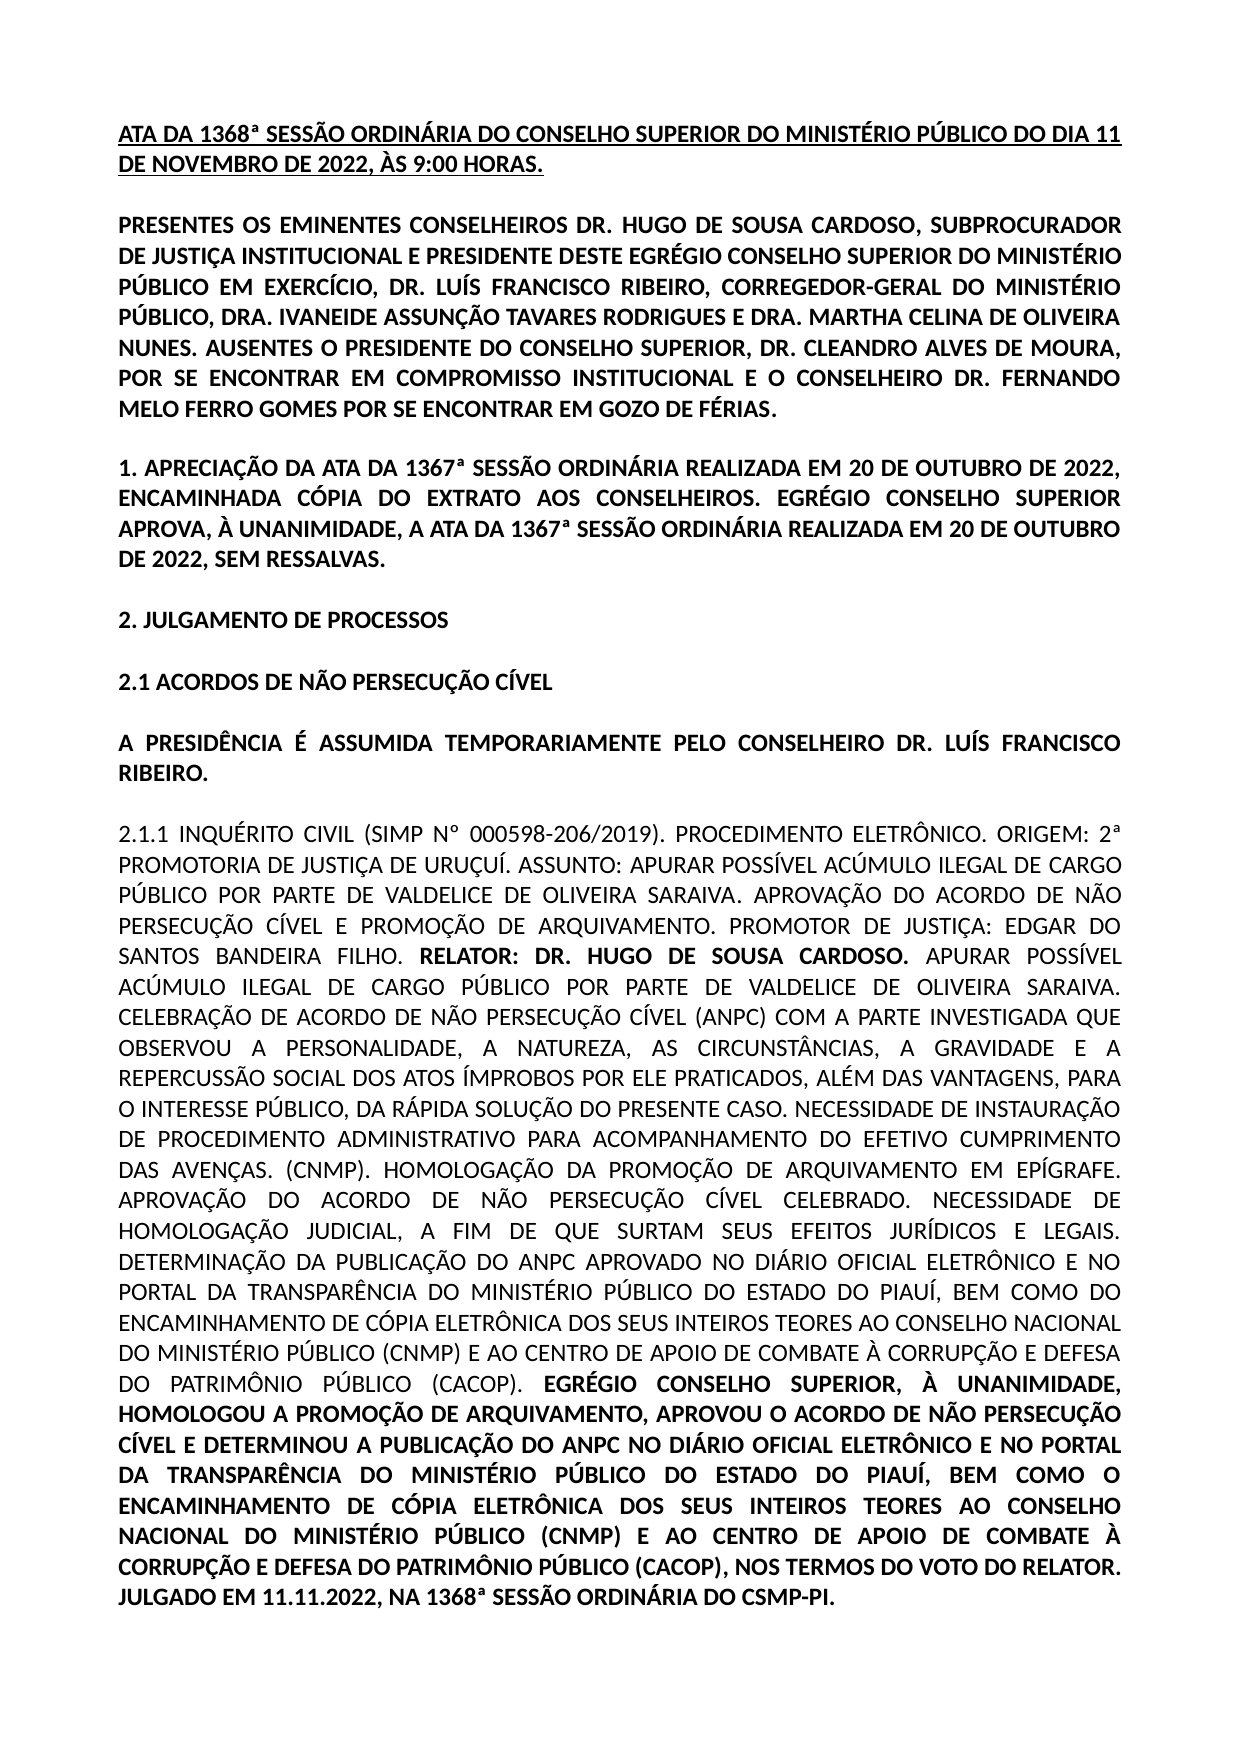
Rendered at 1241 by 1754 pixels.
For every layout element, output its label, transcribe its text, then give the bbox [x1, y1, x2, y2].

text 2.1.1 INQUÉRITO CIVIL (SIMP Nº 000598-206/2019). PROCEDIMENTO ELETRÔNICO. ORIGEM: 2ª PROMOTORIA DE JUSTIÇA DE URUÇUÍ. ASSUNTO: APURAR POSSÍVEL ACÚMULO ILEGAL DE CARGO PÚBLICO POR PARTE DE VALDELICE DE OLIVEIRA SARAIVA. APROVAÇÃO DO ACORDO DE NÃO PERSECUÇÃO CÍVEL E PROMOÇÃO DE ARQUIVAMENTO. PROMOTOR DE JUSTIÇA: EDGAR DO SANTOS BANDEIRA FILHO. RELATOR: DR. HUGO DE SOUSA CARDOSO. APURAR POSSÍVEL ACÚMULO ILEGAL DE CARGO PÚBLICO POR PARTE DE VALDELICE DE OLIVEIRA SARAIVA. CELEBRAÇÃO DE ACORDO DE NÃO PERSECUÇÃO CÍVEL (ANPC) COM A PARTE INVESTIGADA QUE OBSERVOU A PERSONALIDADE, A NATUREZA, AS CIRCUNSTÂNCIAS, A GRAVIDADE E A REPERCUSSÃO SOCIAL DOS ATOS ÍMPROBOS POR ELE PRATICADOS, ALÉM DAS VANTAGENS, PARA O INTERESSE PÚBLICO, DA RÁPIDA SOLUÇÃO DO PRESENTE CASO. NECESSIDADE DE INSTAURAÇÃO DE PROCEDIMENTO ADMINISTRATIVO PARA ACOMPANHAMENTO DO EFETIVO CUMPRIMENTO DAS AVENÇAS. (CNMP). HOMOLOGAÇÃO DA PROMOÇÃO DE ARQUIVAMENTO EM EPÍGRAFE. APROVAÇÃO DO ACORDO DE NÃO PERSECUÇÃO CÍVEL CELEBRADO. NECESSIDADE DE HOMOLOGAÇÃO JUDICIAL, A FIM DE QUE SURTAM SEUS EFEITOS JURÍDICOS E LEGAIS. DETERMINAÇÃO DA PUBLICAÇÃO DO ANPC APROVADO NO DIÁRIO OFICIAL ELETRÔNICO E NO PORTAL DA TRANSPARÊNCIA DO MINISTÉRIO PÚBLICO DO ESTADO DO PIAUÍ, BEM COMO DO ENCAMINHAMENTO DE CÓPIA ELETRÔNICA DOS SEUS INTEIROS TEORES AO CONSELHO NACIONAL DO MINISTÉRIO PÚBLICO (CNMP) E AO CENTRO DE APOIO DE COMBATE À CORRUPÇÃO E DEFESA DO PATRIMÔNIO PÚBLICO (CACOP). EGRÉGIO CONSELHO SUPERIOR, À UNANIMIDADE, HOMOLOGOU A PROMOÇÃO DE ARQUIVAMENTO, APROVOU O ACORDO DE NÃO PERSECUÇÃO CÍVEL E DETERMINOU A PUBLICAÇÃO DO ANPC NO DIÁRIO OFICIAL ELETRÔNICO E NO PORTAL DA TRANSPARÊNCIA DO MINISTÉRIO PÚBLICO DO ESTADO DO PIAUÍ, BEM COMO O ENCAMINHAMENTO DE CÓPIA ELETRÔNICA DOS SEUS INTEIROS TEORES AO CONSELHO NACIONAL DO MINISTÉRIO PÚBLICO (CNMP) E AO CENTRO DE APOIO DE COMBATE À CORRUPÇÃO E DEFESA DO PATRIMÔNIO PÚBLICO (CACOP), NOS TERMOS DO VOTO Do RELATOR. JULGADO EM 11.11.2022, NA 1368ª SESSÃO ORDINÁRIA DO CSMP-PI. [118, 818, 1122, 1612]
text 1. APRECIAÇÃO DA ATA DA 1367ª SESSÃO ORDINÁRIA REALIZADA EM 20 DE OUTUBRO DE 2022, ENCAMINHADA CÓPIA DO EXTRATO AOS CONSELHEIROS. EGRÉGIO CONSELHO SUPERIOR APROVA, À UNANIMIDADE, A ATA DA 1367ª SESSÃO ORDINÁRIA REALIZADA EM 20 DE OUTUBRO DE 2022, SEM RESSALVAS. [118, 452, 1122, 574]
text PRESENTES OS EMINENTES CONSELHEIROS DR. HUGO DE SOUSA CARDOSO, SUBPROCURADOR DE JUSTIÇA INSTITUCIONAL E PRESIDENTE DESTE EGRÉGIO CONSELHO SUPERIOR DO MINISTÉRIO PÚBLICO EM EXERCÍCIO, DR. LUÍS FRANCISCO RIBEIRO, CORREGEDOR-GERAL DO MINISTÉRIO PÚBLICO, DRA. IVANEIDE ASSUNÇÃO TAVARES RODRIGUES E DRA. MARTHA CELINA DE OLIVEIRA NUNES. AUSENTES O PRESIDENTE DO CONSELHO SUPERIOR, DR. CLEANDRO ALVES DE MOURA, POR SE ENCONTRAR EM COMPROMISSO INSTITUCIONAL E O CONSELHEIRO DR. FERNANDO MELO FERRO GOMES POR SE ENCONTRAR EM GOZO DE FÉRIAS. [118, 210, 1122, 423]
text ATA DA 1368ª SESSÃO ORDINÁRIA DO CONSELHO SUPERIOR DO MINISTÉRIO PÚBLICO DO DIA 11 [118, 118, 1122, 144]
text DE NOVEMBRO DE 2022, ÀS 9:00 HORAS. [118, 146, 1122, 179]
text 2. JULGAMENTO DE PROCESSOS [118, 605, 1122, 635]
text A PRESIDÊNCIA É ASSUMIDA TEMPORARIAMENTE PELO CONSELHEIRO DR. LUÍS FRANCISCO RIBEIRO. [118, 727, 1122, 788]
text 2.1 ACORDOS DE NÃO PERSECUÇÃO CÍVEL [118, 666, 1122, 696]
